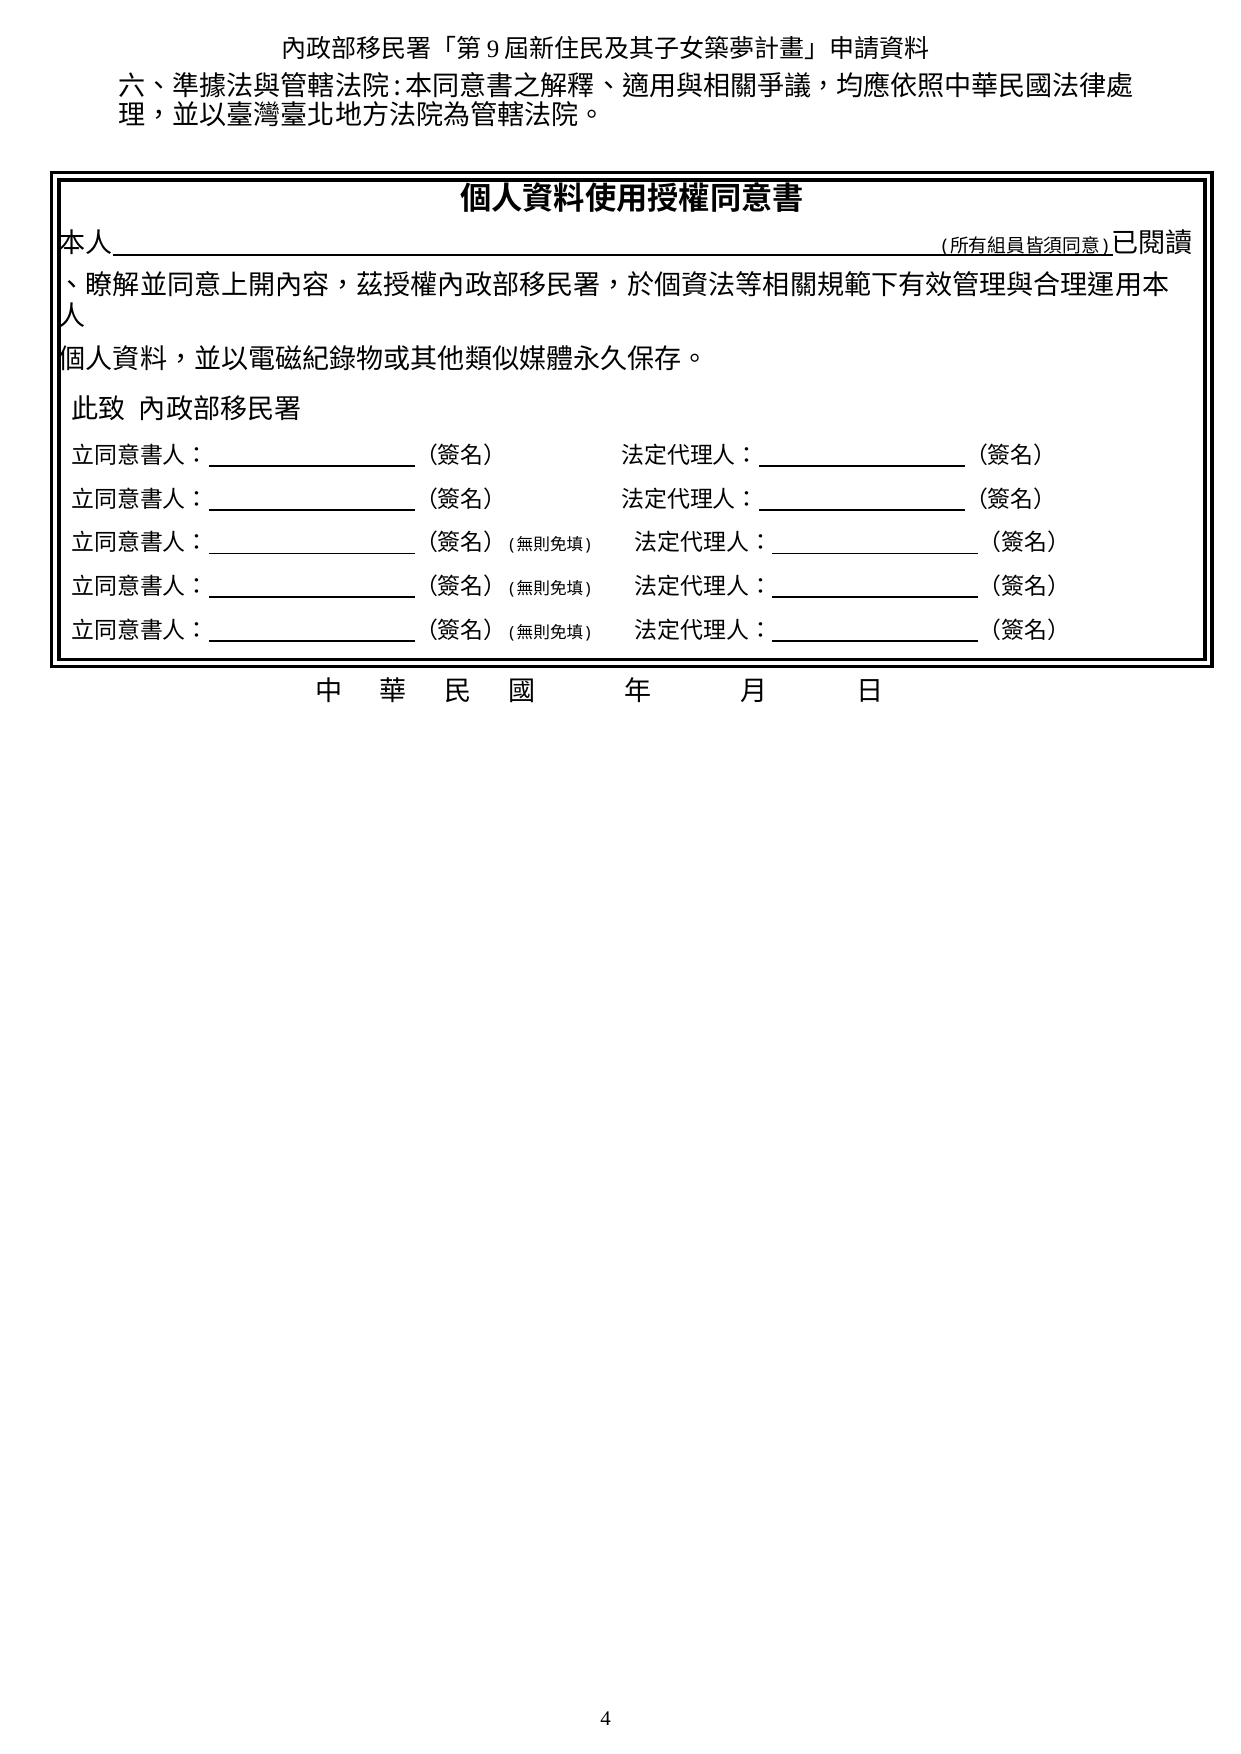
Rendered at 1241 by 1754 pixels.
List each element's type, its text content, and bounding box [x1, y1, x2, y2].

text [118, 142, 1080, 171]
list 立同意書人： （簽名） 法定代理人： （簽名） [71, 443, 1192, 468]
list 此致 內政部移民署 [71, 393, 1192, 424]
list 本人 (所有組員皆須同意)已閱讀 [61, 227, 1192, 258]
list [53, 174, 1210, 665]
list 立同意書人： （簽名） 法定代理人： （簽名） [71, 487, 1192, 512]
list 、瞭解並同意上開內容，茲授權內政部移民署，於個資法等相關規範下有效管理與合理運用本人 [61, 269, 1192, 332]
list 準據法與管轄法院:本同意書之解釋、適用與相關爭議，均應依照中華民國法律處理，並以臺灣臺北地方法院為管轄法院。 [118, 72, 1150, 130]
list 立同意書人： （簽名）(無則免填) 法定代理人： （簽名） [71, 618, 1192, 643]
list 個人資料使用授權同意書 [71, 184, 1192, 216]
list 個人資料，並以電磁紀錄物或其他類似媒體永久保存。 [61, 343, 1192, 374]
list 立同意書人： （簽名）(無則免填) 法定代理人： （簽名） [71, 531, 1192, 556]
list 立同意書人： （簽名）(無則免填) 法定代理人： （簽名） [71, 574, 1192, 599]
text 中華民國 年 月 日 [118, 668, 1080, 708]
